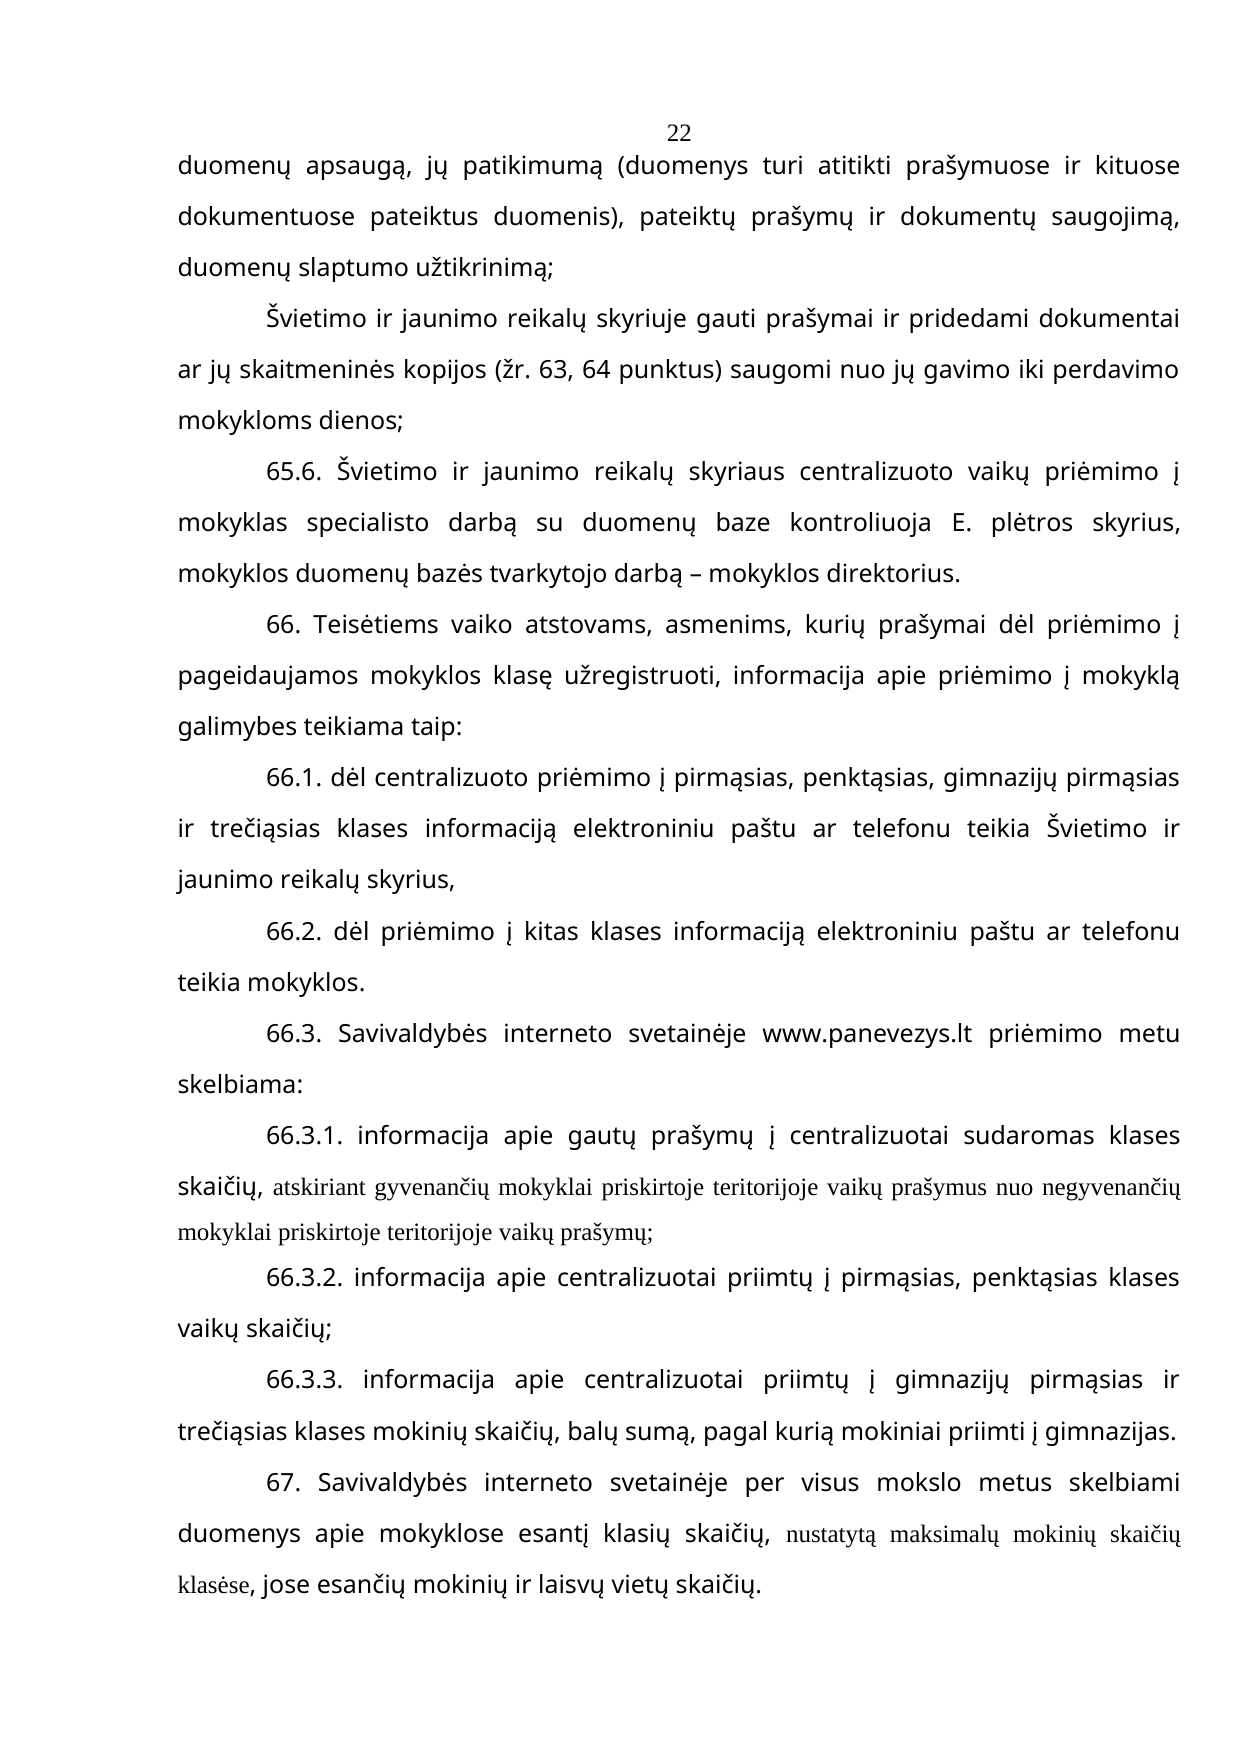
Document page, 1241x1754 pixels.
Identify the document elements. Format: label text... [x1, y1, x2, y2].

text 66.3.3. informacija apie centralizuotai priimtų į gimnazijų pirmąsias ir trečiąsias klases mokinių skaičių, balų sumą, pagal kurią mokiniai priimti į gimnazijas. [177, 1362, 1181, 1447]
text 66. Teisėtiems vaiko atstovams, asmenims, kurių prašymai dėl priėmimo į pageidaujamos mokyklos klasę užregistruoti, informacija apie priėmimo į mokyklą galimybes teikiama taip: [177, 607, 1181, 743]
text 66.1. dėl centralizuoto priėmimo į pirmąsias, penktąsias, gimnazijų pirmąsias ir trečiąsias klases informaciją elektroniniu paštu ar telefonu teikia Švietimo ir jaunimo reikalų skyrius, [177, 760, 1181, 896]
text duomenų apsaugą, jų patikimumą (duomenys turi atitikti prašymuose ir kituose dokumentuose pateiktus duomenis), pateiktų prašymų ir dokumentų saugojimą, duomenų slaptumo užtikrinimą; [177, 148, 1181, 284]
text 66.2. dėl priėmimo į kitas klases informaciją elektroniniu paštu ar telefonu teikia mokyklos. [177, 913, 1181, 998]
text Švietimo ir jaunimo reikalų skyriuje gauti prašymai ir pridedami dokumentai ar jų skaitmeninės kopijos (žr. 63, 64 punktus) saugomi nuo jų gavimo iki perdavimo mokykloms dienos; [177, 301, 1181, 437]
text 66.3.1. informacija apie gautų prašymų į centralizuotai sudaromas klases skaičių, atskiriant gyvenančių mokyklai priskirtoje teritorijoje vaikų prašymus nuo negyvenančių mokyklai priskirtoje teritorijoje vaikų prašymų; [177, 1117, 1181, 1246]
text 66.3.2. informacija apie centralizuotai priimtų į pirmąsias, penktąsias klases vaikų skaičių; [177, 1260, 1181, 1345]
text 65.6. Švietimo ir jaunimo reikalų skyriaus centralizuoto vaikų priėmimo į mokyklas specialisto darbą su duomenų baze kontroliuoja E. plėtros skyrius, mokyklos duomenų bazės tvarkytojo darbą – mokyklos direktorius. [177, 454, 1181, 590]
text 67. Savivaldybės interneto svetainėje per visus mokslo metus skelbiami duomenys apie mokyklose esantį klasių skaičių, nustatytą maksimalų mokinių skaičių klasėse, jose esančių mokinių ir laisvų vietų skaičių. [177, 1464, 1181, 1600]
text 66.3. Savivaldybės interneto svetainėje www.panevezys.lt priėmimo metu skelbiama: [177, 1015, 1181, 1100]
